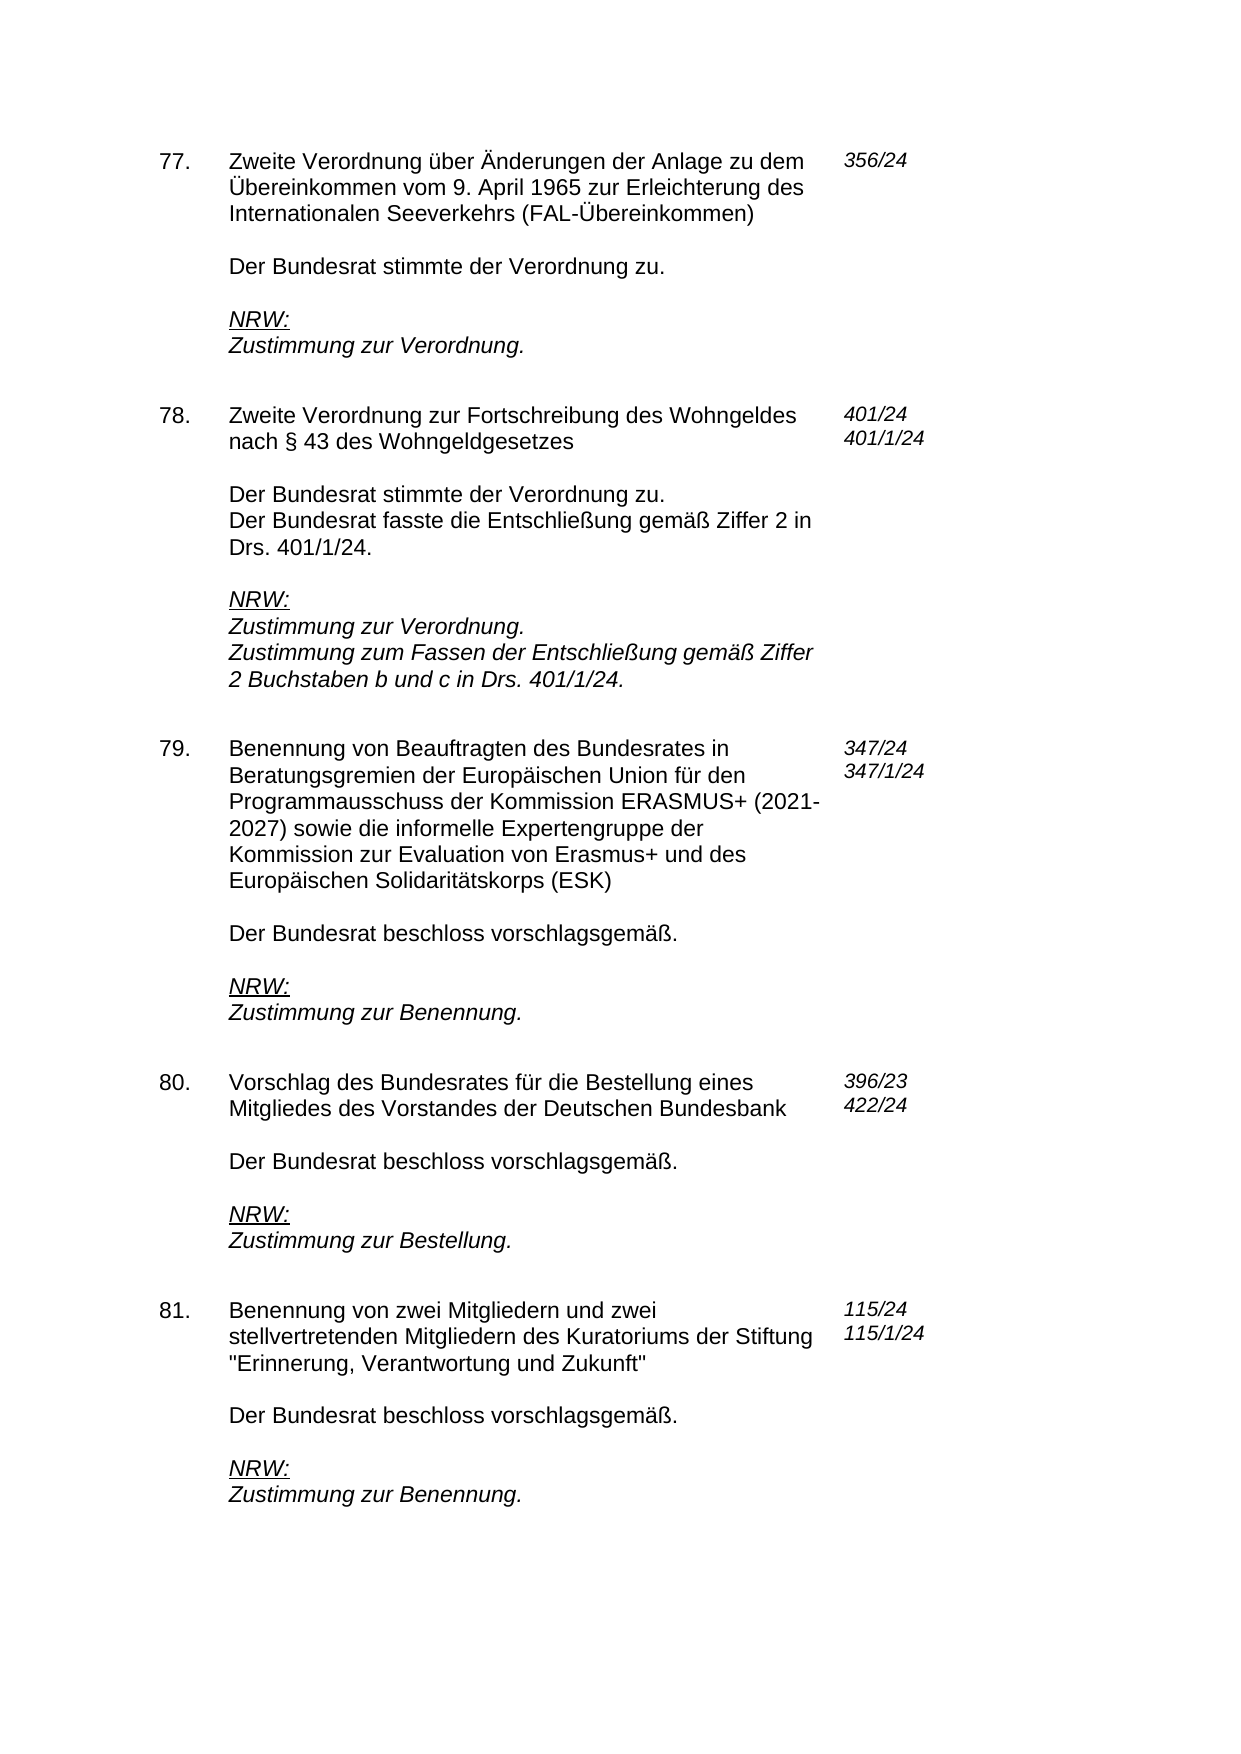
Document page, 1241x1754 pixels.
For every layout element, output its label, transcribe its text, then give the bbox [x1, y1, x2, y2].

table_cell 81. [148, 1297, 217, 1551]
table_cell 78. [148, 402, 217, 735]
table_cell Vorschlag des Bundesrates für die Bestellung eines Mitgliedes des Vorstandes der Deutschen Bundesbank Der Bundesrat beschloss vorschlagsgemäß. NRW: Zustimmung zur Bestellung. [217, 1069, 832, 1297]
table_cell 79. [148, 735, 217, 1069]
table_cell 115/24 115/1/24 [832, 1297, 973, 1551]
table_cell Zweite Verordnung über Änderungen der Anlage zu dem Übereinkommen vom 9. April 1965 zur Erleichterung des Internationalen Seeverkehrs (FAL-Übereinkommen) Der Bundesrat stimmte der Verordnung zu. NRW: Zustimmung zur Verordnung. [217, 148, 832, 402]
table_cell 356/24 [832, 148, 973, 402]
table_cell Zweite Verordnung zur Fortschreibung des Wohngeldes nach § 43 des Wohngeldgesetzes Der Bundesrat stimmte der Verordnung zu. Der Bundesrat fasste die Entschließung gemäß Ziffer 2 in Drs. 401/1/24. NRW: Zustimmung zur Verordnung. Zustimmung zum Fassen der Entschließung gemäß Ziffer 2 Buchstaben b und c in Drs. 401/1/24. [217, 402, 832, 735]
table_cell Benennung von zwei Mitgliedern und zwei stellvertretenden Mitgliedern des Kuratoriums der Stiftung "Erinnerung, Verantwortung und Zukunft" Der Bundesrat beschloss vorschlagsgemäß. NRW: Zustimmung zur Benennung. [217, 1297, 832, 1551]
table_cell 347/24 347/1/24 [832, 735, 973, 1069]
table_cell 396/23 422/24 [832, 1069, 973, 1297]
table_cell 77. [148, 148, 217, 402]
table_cell 401/24 401/1/24 [832, 402, 973, 735]
table_cell 80. [148, 1069, 217, 1297]
table_cell Benennung von Beauftragten des Bundesrates in Beratungsgremien der Europäischen Union für den Programmausschuss der Kommission ERASMUS+ (2021-2027) sowie die informelle Expertengruppe der Kommission zur Evaluation von Erasmus+ und des Europäischen Solidaritätskorps (ESK) Der Bundesrat beschloss vorschlagsgemäß. NRW: Zustimmung zur Benennung. [217, 735, 832, 1069]
